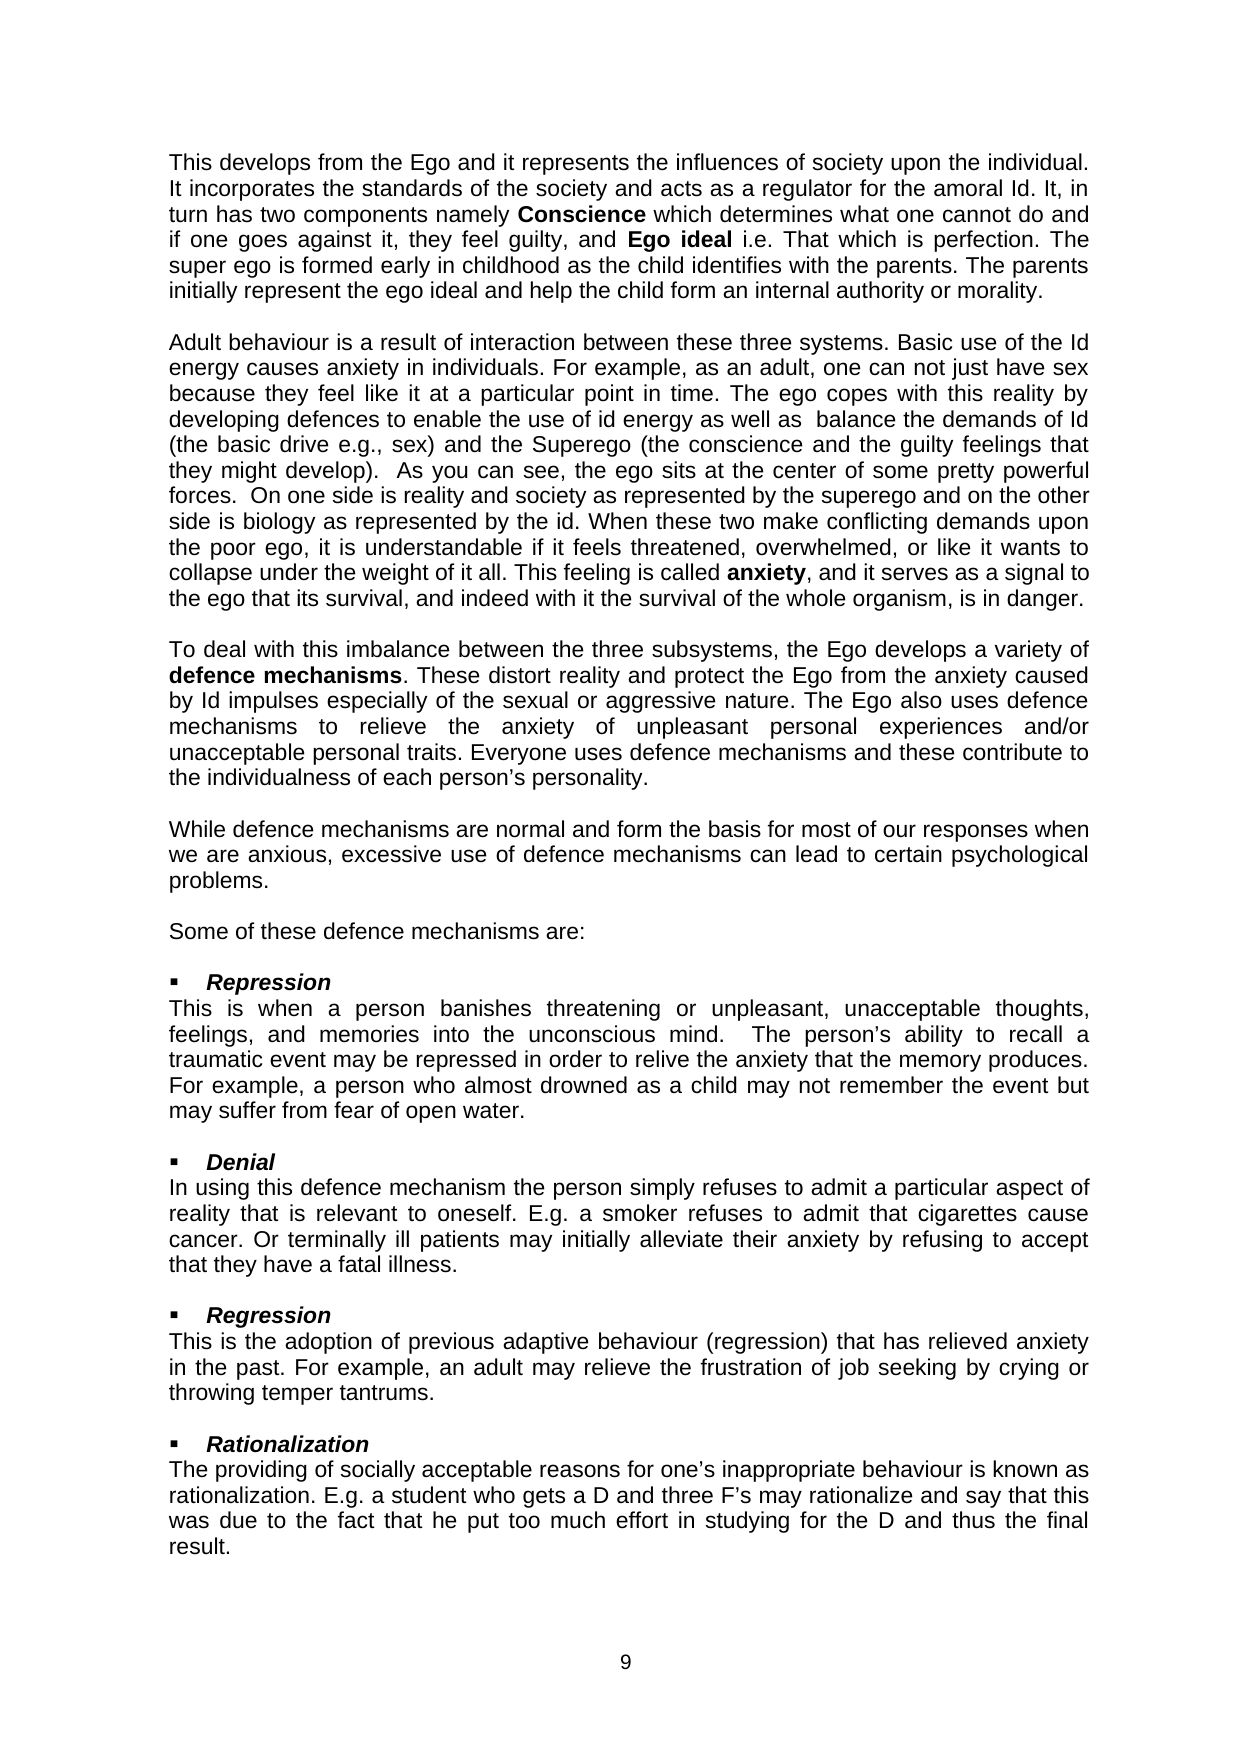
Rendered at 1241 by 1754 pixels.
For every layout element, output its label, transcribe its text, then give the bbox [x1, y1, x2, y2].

text This is the adoption of previous adaptive behaviour (regression) that has relieved anxiety in the past. For example, an adult may relieve the frustration of job seeking by crying or throwing temper tantrums. [169, 1329, 1090, 1406]
text This is when a person banishes threatening or unpleasant, unacceptable thoughts, feelings, and memories into the unconscious mind. The person’s ability to recall a traumatic event may be repressed in order to relive the anxiety that the memory produces. For example, a person who almost drowned as a child may not remember the event but may suffer from fear of open water. [169, 996, 1090, 1124]
text Adult behaviour is a result of interaction between these three systems. Basic use of the Id energy causes anxiety in individuals. For example, as an adult, one can not just have sex because they feel like it at a particular point in time. The ego copes with this reality by developing defences to enable the use of id energy as well as balance the demands of Id (the basic drive e.g., sex) and the Superego (the conscience and the guilty feelings that they might develop). As you can see, the ego sits at the center of some pretty powerful forces. On one side is reality and society as represented by the superego and on the other side is biology as represented by the id. When these two make conflicting demands upon the poor ego, it is understandable if it feels threatened, overwhelmed, or like it wants to collapse under the weight of it all. This feeling is called anxiety, and it serves as a signal to the ego that its survival, and indeed with it the survival of the whole organism, is in danger. [169, 329, 1090, 611]
text While defence mechanisms are normal and form the basis for most of our responses when we are anxious, excessive use of defence mechanisms can lead to certain psychological problems. [169, 816, 1090, 893]
list Denial [169, 1149, 1090, 1175]
text Some of these defence mechanisms are: [169, 919, 1090, 944]
text In using this defence mechanism the person simply refuses to admit a particular aspect of reality that is relevant to oneself. E.g. a smoker refuses to admit that cigarettes cause cancer. Or terminally ill patients may initially alleviate their anxiety by refusing to accept that they have a fatal illness. [169, 1175, 1090, 1277]
text This develops from the Ego and it represents the influences of society upon the individual. It incorporates the standards of the society and acts as a regulator for the amoral Id. It, in turn has two components namely Conscience which determines what one cannot do and if one goes against it, they feel guilty, and Ego ideal i.e. That which is perfection. The super ego is formed early in childhood as the child identifies with the parents. The parents initially represent the ego ideal and help the child form an internal authority or morality. [169, 150, 1090, 304]
list Repression [169, 970, 1090, 996]
text The providing of socially acceptable reasons for one’s inappropriate behaviour is known as rationalization. E.g. a student who gets a D and three F’s may rationalize and say that this was due to the fact that he put too much effort in studying for the D and thus the final result. [169, 1457, 1090, 1559]
text To deal with this imbalance between the three subsystems, the Ego develops a variety of defence mechanisms. These distort reality and protect the Ego from the anxiety caused by Id impulses especially of the sexual or aggressive nature. The Ego also uses defence mechanisms to relieve the anxiety of unpleasant personal experiences and/or unacceptable personal traits. Everyone uses defence mechanisms and these contribute to the individualness of each person’s personality. [169, 637, 1090, 791]
list Regression [169, 1303, 1090, 1329]
list Rationalization [169, 1431, 1090, 1457]
